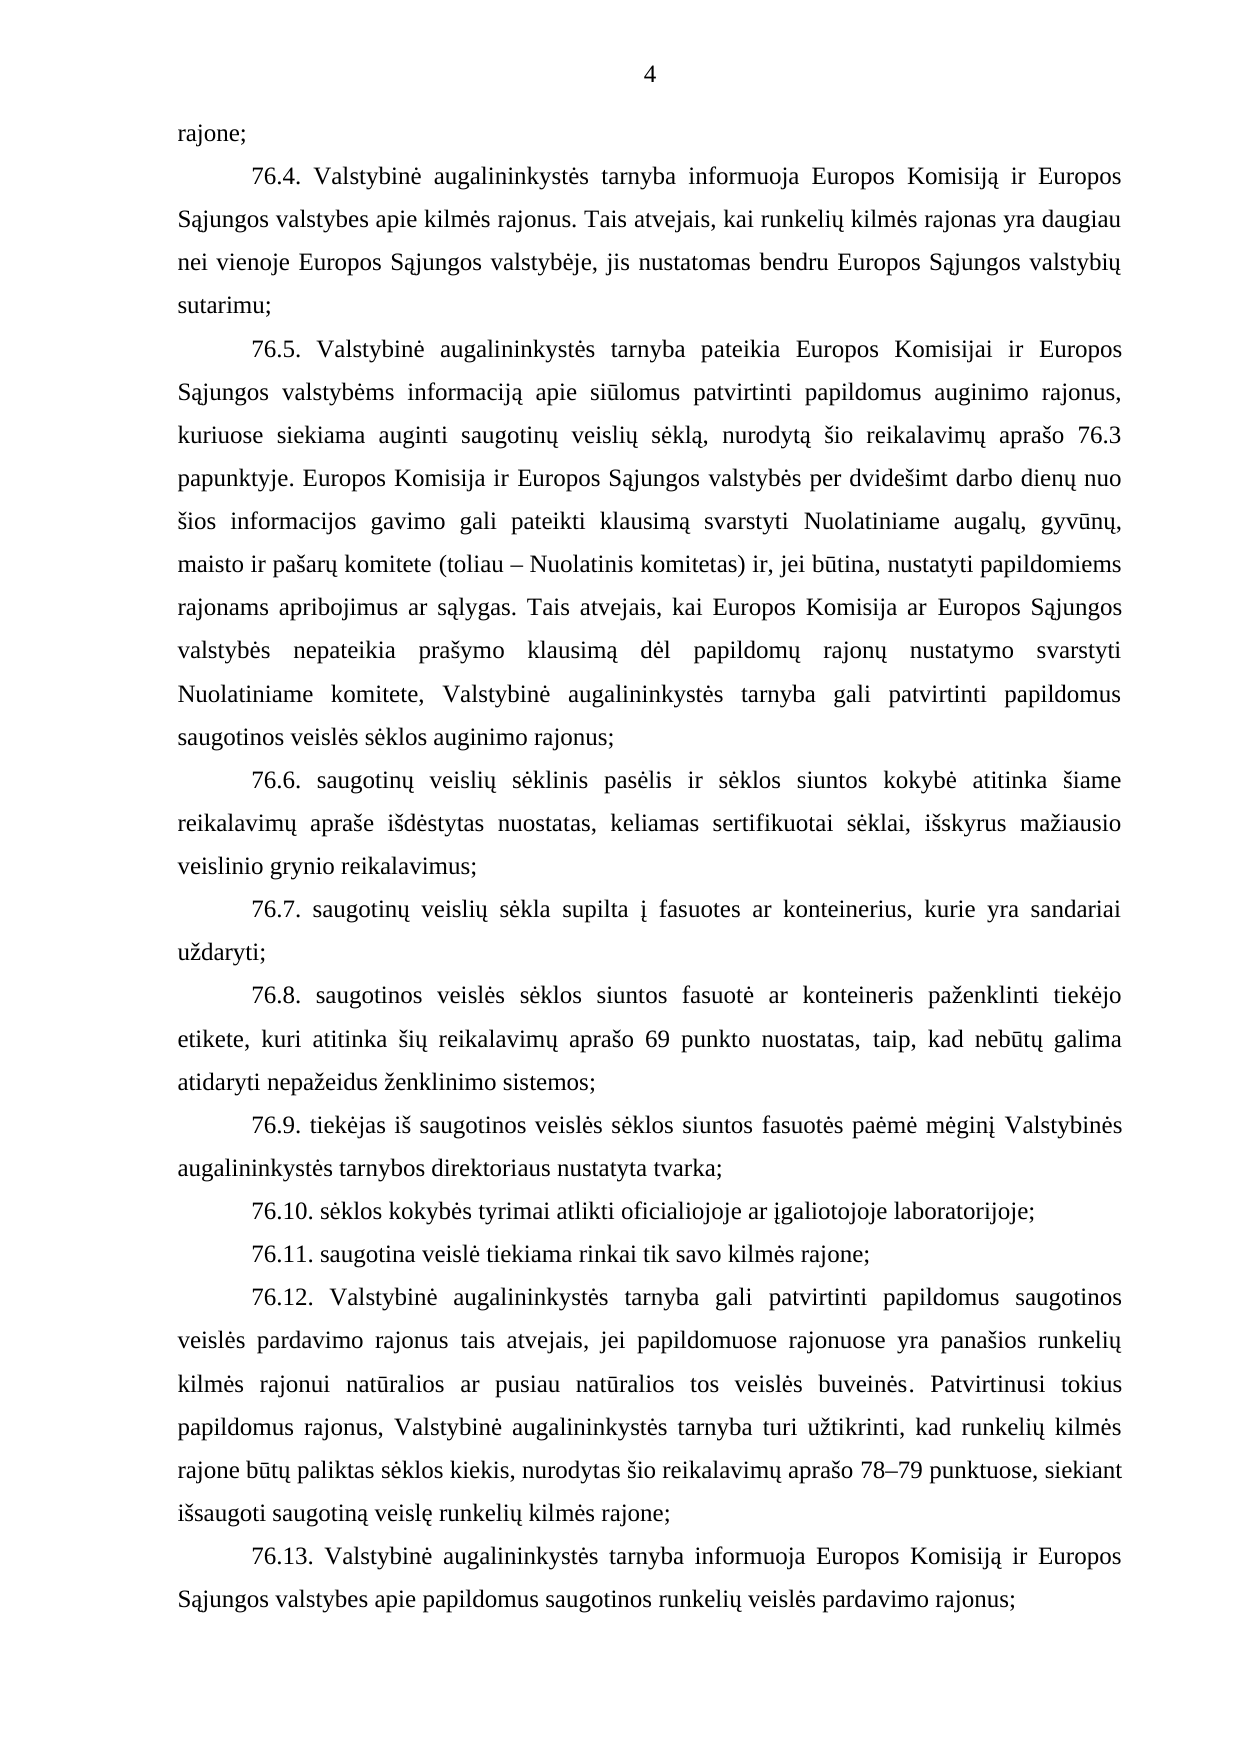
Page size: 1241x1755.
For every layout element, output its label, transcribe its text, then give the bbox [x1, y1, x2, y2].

text 76.12. Valstybinė augalininkystės tarnyba gali patvirtinti papildomus saugotinos veislės pardavimo rajonus tais atvejais, jei papildomuose rajonuose yra panašios runkelių kilmės rajonui natūralios ar pusiau natūralios tos veislės buveinės. Patvirtinusi tokius papildomus rajonus, Valstybinė augalininkystės tarnyba turi užtikrinti, kad runkelių kilmės rajone būtų paliktas sėklos kiekis, nurodytas šio reikalavimų aprašo 78–79 punktuose, siekiant išsaugoti saugotiną veislę runkelių kilmės rajone; [177, 1282, 1122, 1527]
text 76.8. saugotinos veislės sėklos siuntos fasuotė ar konteineris paženklinti tiekėjo etikete, kuri atitinka šių reikalavimų aprašo 69 punkto nuostatas, taip, kad nebūtų galima atidaryti nepažeidus ženklinimo sistemos; [177, 981, 1122, 1096]
text 76.13. Valstybinė augalininkystės tarnyba informuoja Europos Komisiją ir Europos Sąjungos valstybes apie papildomus saugotinos runkelių veislės pardavimo rajonus; [177, 1541, 1122, 1613]
text 76.11. saugotina veislė tiekiama rinkai tik savo kilmės rajone; [177, 1239, 1122, 1268]
text 76.9. tiekėjas iš saugotinos veislės sėklos siuntos fasuotės paėmė mėginį Valstybinės augalininkystės tarnybos direktoriaus nustatyta tvarka; [177, 1110, 1122, 1182]
text 76.5. Valstybinė augalininkystės tarnyba pateikia Europos Komisijai ir Europos Sąjungos valstybėms informaciją apie siūlomus patvirtinti papildomus auginimo rajonus, kuriuose siekiama auginti saugotinų veislių sėklą, nurodytą šio reikalavimų aprašo 76.3 papunktyje. Europos Komisija ir Europos Sąjungos valstybės per dvidešimt darbo dienų nuo šios informacijos gavimo gali pateikti klausimą svarstyti Nuolatiniame augalų, gyvūnų, maisto ir pašarų komitete (toliau – Nuolatinis komitetas) ir, jei būtina, nustatyti papildomiems rajonams apribojimus ar sąlygas. Tais atvejais, kai Europos Komisija ar Europos Sąjungos valstybės nepateikia prašymo klausimą dėl papildomų rajonų nustatymo svarstyti Nuolatiniame komitete, Valstybinė augalininkystės tarnyba gali patvirtinti papildomus saugotinos veislės sėklos auginimo rajonus; [177, 334, 1122, 751]
text 76.6. saugotinų veislių sėklinis pasėlis ir sėklos siuntos kokybė atitinka šiame reikalavimų apraše išdėstytas nuostatas, keliamas sertifikuotai sėklai, išskyrus mažiausio veislinio grynio reikalavimus; [177, 765, 1122, 880]
text 76.7. saugotinų veislių sėkla supilta į fasuotes ar konteinerius, kurie yra sandariai uždaryti; [177, 894, 1122, 966]
text 76.4. Valstybinė augalininkystės tarnyba informuoja Europos Komisiją ir Europos Sąjungos valstybes apie kilmės rajonus. Tais atvejais, kai runkelių kilmės rajonas yra daugiau nei vienoje Europos Sąjungos valstybėje, jis nustatomas bendru Europos Sąjungos valstybių sutarimu; [177, 161, 1122, 319]
text rajone; [177, 118, 1122, 147]
text 76.10. sėklos kokybės tyrimai atlikti oficialiojoje ar įgaliotojoje laboratorijoje; [177, 1196, 1122, 1225]
